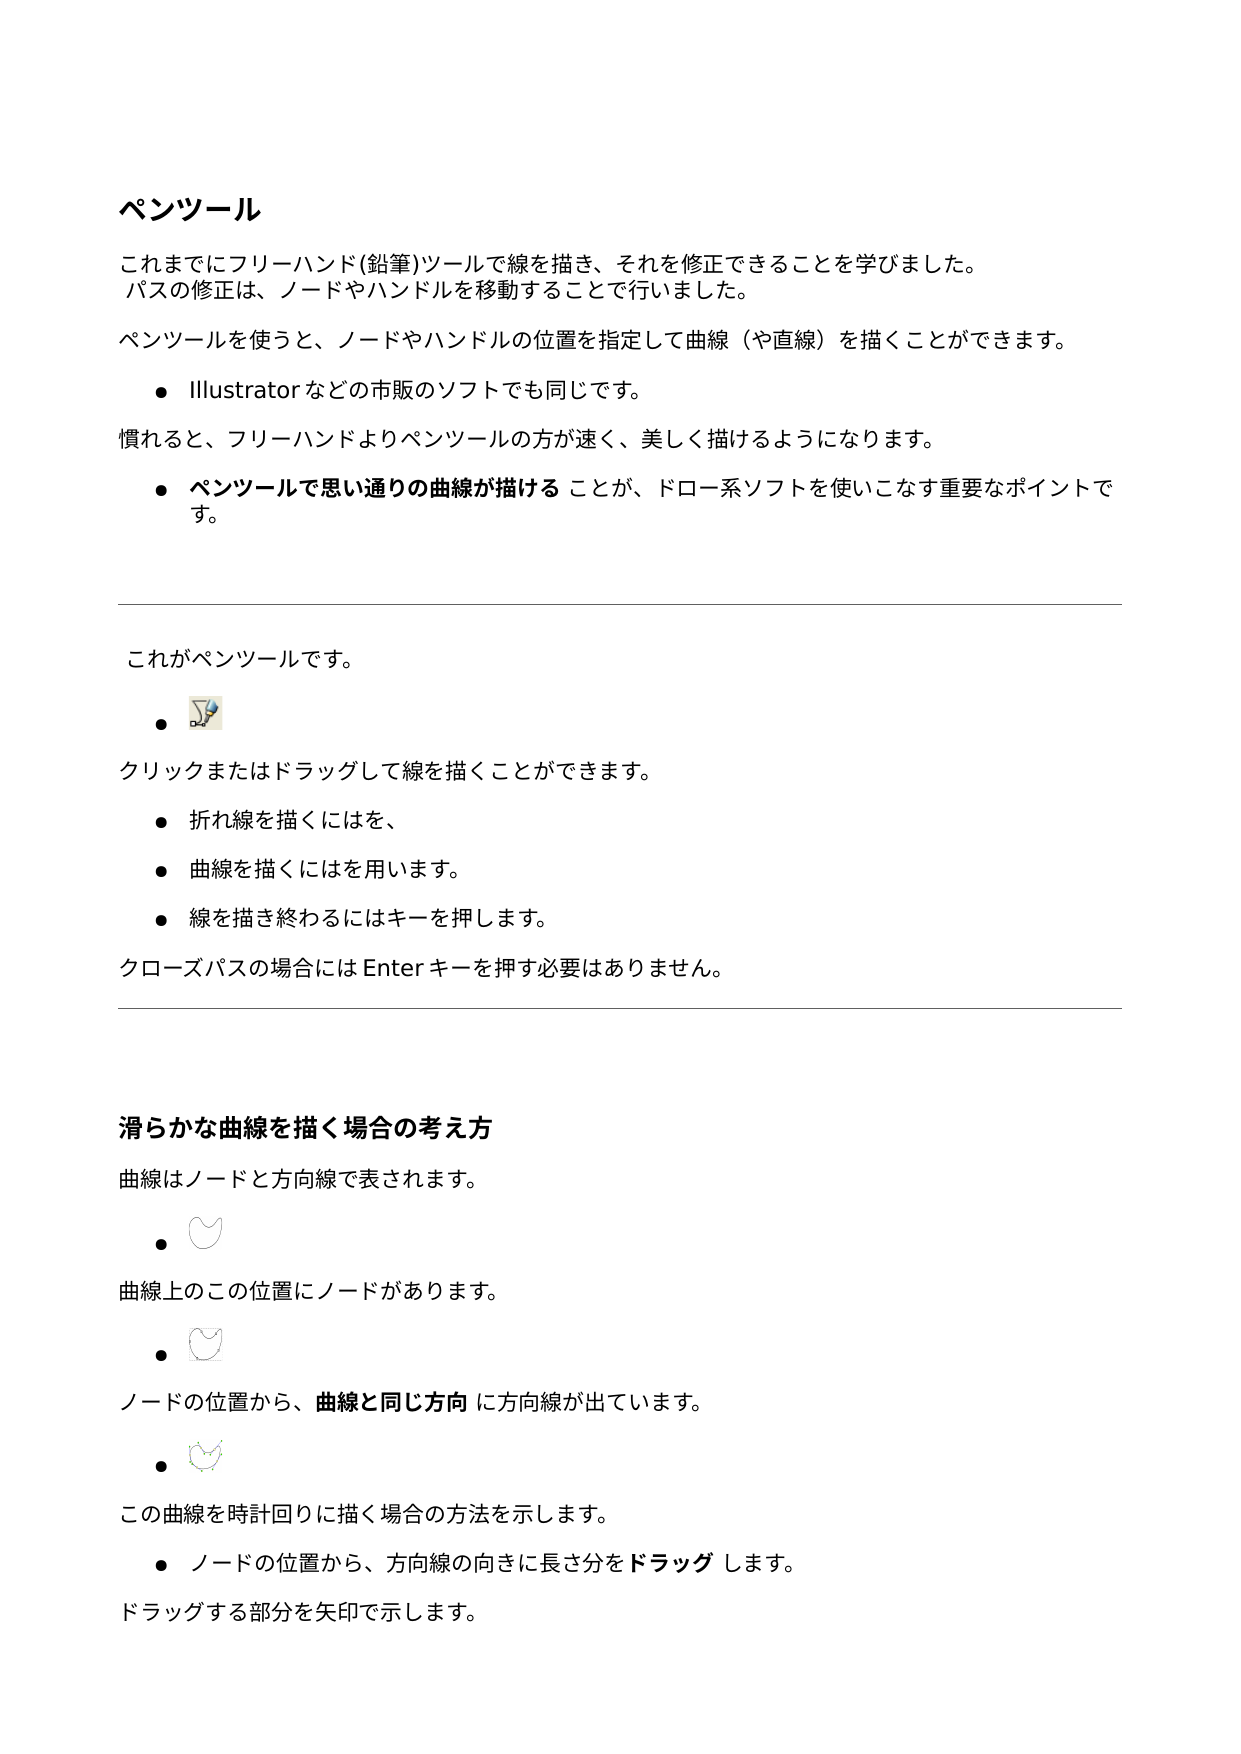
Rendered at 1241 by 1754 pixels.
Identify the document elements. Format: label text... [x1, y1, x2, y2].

subtitle ペンツール [118, 193, 1122, 227]
list ノードの位置から、方向線の向きに長さ分をドラッグ します。 [153, 1551, 1122, 1576]
picture [188, 1439, 223, 1473]
picture [188, 696, 223, 730]
subtitle 滑らかな曲線を描く場合の考え方 [118, 1114, 1122, 1143]
text これがペンツールです。 [118, 646, 1122, 673]
list ペンツールで思い通りの曲線が描ける ことが、ドロー系ソフトを使いこなす重要なポイントです。 [153, 476, 1122, 527]
text ノードの位置から、曲線と同じ方向 に方向線が出ています。 [118, 1390, 1122, 1416]
text これまでにフリーハンド(鉛筆)ツールで線を描き、それを修正できることを学びました。 パスの修正は、ノードやハンドルを移動することで行いました。 [118, 251, 1122, 304]
text 慣れると、フリーハンドよりペンツールの方が速く、美しく描けるようになります。 [118, 427, 1122, 453]
picture [188, 1216, 223, 1250]
list 曲線を描くにはを用います。 [153, 857, 1122, 882]
picture [188, 1327, 223, 1362]
list Illustratorなどの市販のソフトでも同じです。 [153, 377, 1122, 404]
text ドラッグする部分を矢印で示します。 [118, 1600, 1122, 1625]
text クリックまたはドラッグして線を描くことができます。 [118, 759, 1122, 784]
text ペンツールを使うと、ノードやハンドルの位置を指定して曲線（や直線）を描くことができます。 [118, 328, 1122, 353]
text 曲線上のこの位置にノードがあります。 [118, 1279, 1122, 1304]
text この曲線を時計回りに描く場合の方法を示します。 [118, 1502, 1122, 1527]
text クローズパスの場合にはEnterキーを押す必要はありません。 [118, 955, 1122, 982]
list 線を描き終わるにはキーを押します。 [153, 906, 1122, 932]
text 曲線はノードと方向線で表されます。 [118, 1167, 1122, 1193]
list 折れ線を描くにはを、 [153, 808, 1122, 833]
